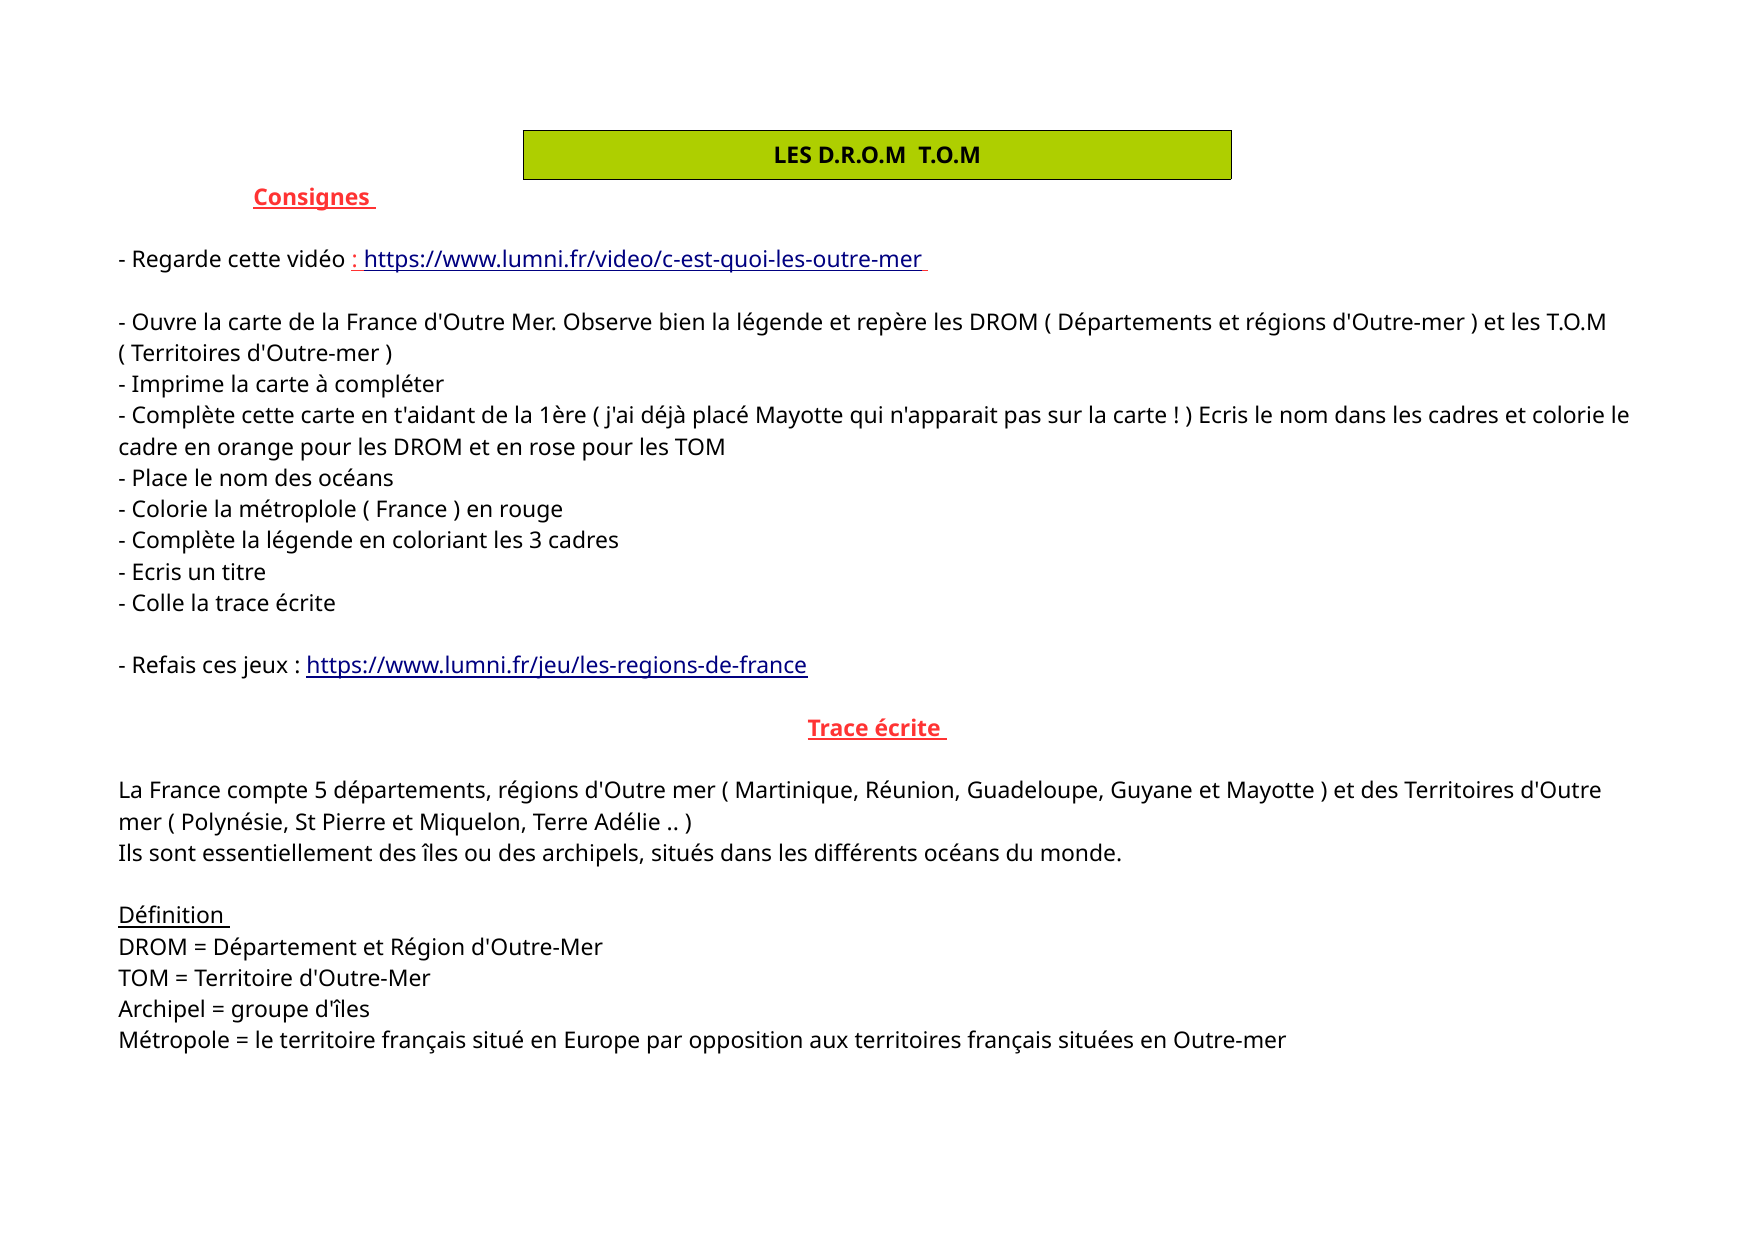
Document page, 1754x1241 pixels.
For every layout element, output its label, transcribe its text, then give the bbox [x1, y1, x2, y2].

text Ils sont essentiellement des îles ou des archipels, situés dans les différents océans du monde. [118, 837, 1636, 868]
text - Place le nom des océans [118, 462, 1636, 493]
text TOM = Territoire d'Outre-Mer [118, 962, 1636, 993]
text - Ouvre la carte de la France d'Outre Mer. Observe bien la légende et repère les DROM ( Départements et régions d'Outre-mer ) et les T.O.M ( Territoires d'Outre-mer ) [118, 306, 1636, 368]
text - Colorie la métroplole ( France ) en rouge [118, 493, 1636, 524]
text Consignes [118, 181, 1636, 212]
text - Regarde cette vidéo : https://www.lumni.fr/video/c-est-quoi-les-outre-mer [118, 243, 1636, 274]
text Métropole = le territoire français situé en Europe par opposition aux territoires français situées en Outre-mer [118, 1024, 1636, 1056]
text - Complète cette carte en t'aidant de la 1ère ( j'ai déjà placé Mayotte qui n'apparait pas sur la carte ! ) Ecris le nom dans les cadres et colorie le cadre en orange pour les DROM et en rose pour les TOM [118, 399, 1636, 462]
text - Colle la trace écrite [118, 587, 1636, 618]
text - Refais ces jeux : https://www.lumni.fr/jeu/les-regions-de-france [118, 649, 1636, 681]
text Définition [118, 899, 1636, 931]
text Trace écrite [118, 712, 1636, 743]
text DROM = Département et Région d'Outre-Mer [118, 931, 1636, 962]
text LES D.R.O.M T.O.M [532, 139, 1222, 170]
text - Ecris un titre [118, 556, 1636, 587]
text - Complète la légende en coloriant les 3 cadres [118, 524, 1636, 556]
text - Imprime la carte à compléter [118, 368, 1636, 399]
text Archipel = groupe d'îles [118, 993, 1636, 1024]
text La France compte 5 départements, régions d'Outre mer ( Martinique, Réunion, Guadeloupe, Guyane et Mayotte ) et des Territoires d'Outre mer ( Polynésie, St Pierre et Miquelon, Terre Adélie .. ) [118, 774, 1636, 837]
